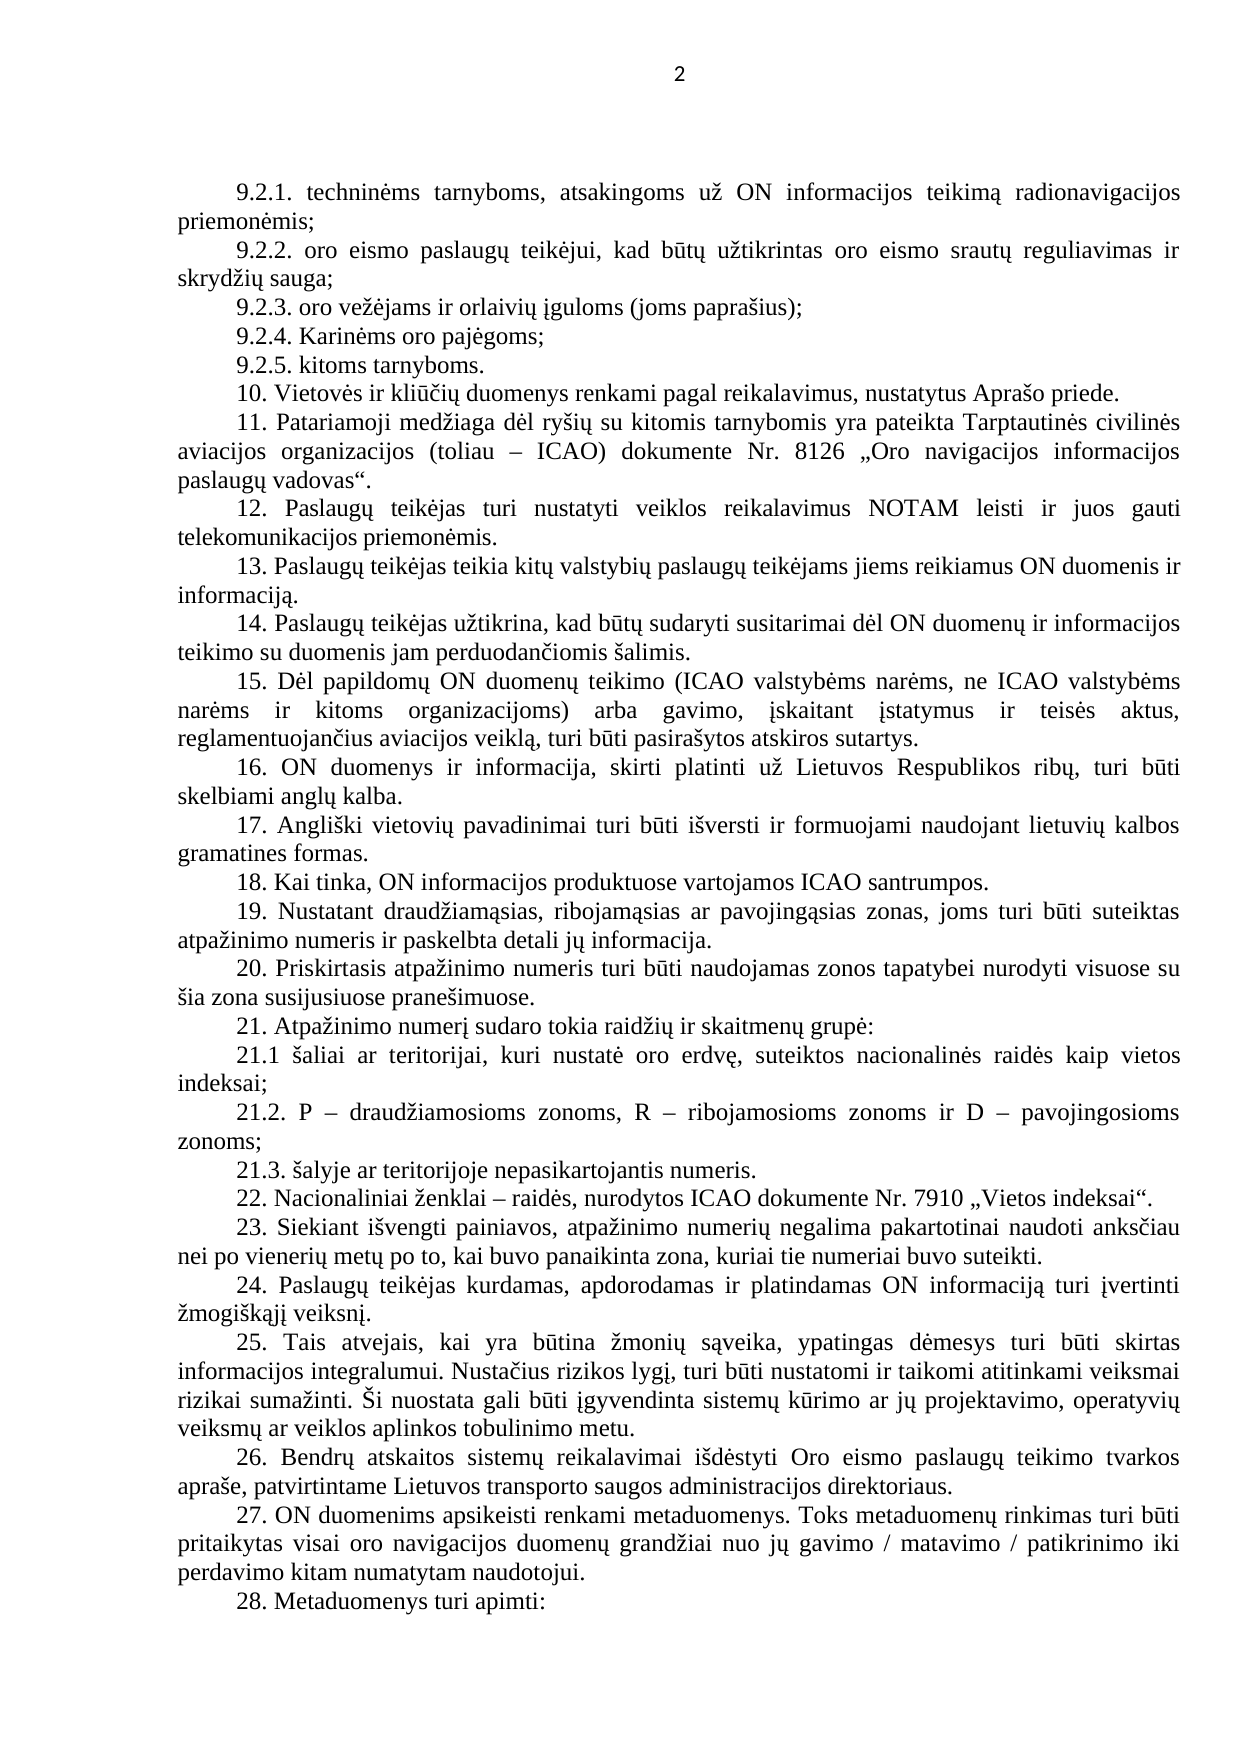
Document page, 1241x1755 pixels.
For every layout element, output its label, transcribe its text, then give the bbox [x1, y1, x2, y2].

text 22. Nacionaliniai ženklai – raidės, nurodytos ICAO dokumente Nr. 7910 „Vietos indeksai“. [177, 1183, 1181, 1212]
text 9.2.2. oro eismo paslaugų teikėjui, kad būtų užtikrintas oro eismo srautų reguliavimas ir skrydžių sauga; [177, 235, 1181, 292]
text 27. ON duomenims apsikeisti renkami metaduomenys. Toks metaduomenų rinkimas turi būti pritaikytas visai oro navigacijos duomenų grandžiai nuo jų gavimo / matavimo / patikrinimo iki perdavimo kitam numatytam naudotojui. [177, 1500, 1181, 1586]
text 15. Dėl papildomų ON duomenų teikimo (ICAO valstybėms narėms, ne ICAO valstybėms narėms ir kitoms organizacijoms) arba gavimo, įskaitant įstatymus ir teisės aktus, reglamentuojančius aviacijos veiklą, turi būti pasirašytos atskiros sutartys. [177, 666, 1181, 752]
text 9.2.1. techninėms tarnyboms, atsakingoms už ON informacijos teikimą radionavigacijos priemonėmis; [177, 177, 1181, 235]
text 14. Paslaugų teikėjas užtikrina, kad būtų sudaryti susitarimai dėl ON duomenų ir informacijos teikimo su duomenis jam perduodančiomis šalimis. [177, 608, 1181, 666]
text 11. Patariamoji medžiaga dėl ryšių su kitomis tarnybomis yra pateikta Tarptautinės civilinės aviacijos organizacijos (toliau – ICAO) dokumente Nr. 8126 „Oro navigacijos informacijos paslaugų vadovas“. [177, 407, 1181, 493]
text 21.1 šaliai ar teritorijai, kuri nustatė oro erdvę, suteiktos nacionalinės raidės kaip vietos indeksai; [177, 1040, 1181, 1097]
text 26. Bendrų atskaitos sistemų reikalavimai išdėstyti Oro eismo paslaugų teikimo tvarkos apraše, patvirtintame Lietuvos transporto saugos administracijos direktoriaus. [177, 1442, 1181, 1500]
text 9.2.5. kitoms tarnyboms. [177, 350, 1181, 378]
text 21.3. šalyje ar teritorijoje nepasikartojantis numeris. [177, 1155, 1181, 1183]
text 17. Angliški vietovių pavadinimai turi būti išversti ir formuojami naudojant lietuvių kalbos gramatines formas. [177, 810, 1181, 867]
text 13. Paslaugų teikėjas teikia kitų valstybių paslaugų teikėjams jiems reikiamus ON duomenis ir informaciją. [177, 551, 1181, 608]
text 10. Vietovės ir kliūčių duomenys renkami pagal reikalavimus, nustatytus Aprašo priede. [177, 378, 1181, 407]
text 25. Tais atvejais, kai yra būtina žmonių sąveika, ypatingas dėmesys turi būti skirtas informacijos integralumui. Nustačius rizikos lygį, turi būti nustatomi ir taikomi atitinkami veiksmai rizikai sumažinti. Ši nuostata gali būti įgyvendinta sistemų kūrimo ar jų projektavimo, operatyvių veiksmų ar veiklos aplinkos tobulinimo metu. [177, 1327, 1181, 1442]
text 18. Kai tinka, ON informacijos produktuose vartojamos ICAO santrumpos. [177, 867, 1181, 896]
text 9.2.3. oro vežėjams ir orlaivių įguloms (joms paprašius); [177, 292, 1181, 321]
text 16. ON duomenys ir informacija, skirti platinti už Lietuvos Respublikos ribų, turi būti skelbiami anglų kalba. [177, 752, 1181, 810]
text 20. Priskirtasis atpažinimo numeris turi būti naudojamas zonos tapatybei nurodyti visuose su šia zona susijusiuose pranešimuose. [177, 953, 1181, 1011]
text 12. Paslaugų teikėjas turi nustatyti veiklos reikalavimus NOTAM leisti ir juos gauti telekomunikacijos priemonėmis. [177, 493, 1181, 551]
text 21. Atpažinimo numerį sudaro tokia raidžių ir skaitmenų grupė: [177, 1011, 1181, 1040]
text 21.2. P – draudžiamosioms zonoms, R – ribojamosioms zonoms ir D – pavojingosioms zonoms; [177, 1097, 1181, 1155]
text 28. Metaduomenys turi apimti: [177, 1586, 1181, 1615]
text 9.2.4. Karinėms oro pajėgoms; [177, 321, 1181, 350]
text 24. Paslaugų teikėjas kurdamas, apdorodamas ir platindamas ON informaciją turi įvertinti žmogiškąjį veiksnį. [177, 1270, 1181, 1327]
text 19. Nustatant draudžiamąsias, ribojamąsias ar pavojingąsias zonas, joms turi būti suteiktas atpažinimo numeris ir paskelbta detali jų informacija. [177, 896, 1181, 953]
text 23. Siekiant išvengti painiavos, atpažinimo numerių negalima pakartotinai naudoti anksčiau nei po vienerių metų po to, kai buvo panaikinta zona, kuriai tie numeriai buvo suteikti. [177, 1212, 1181, 1270]
